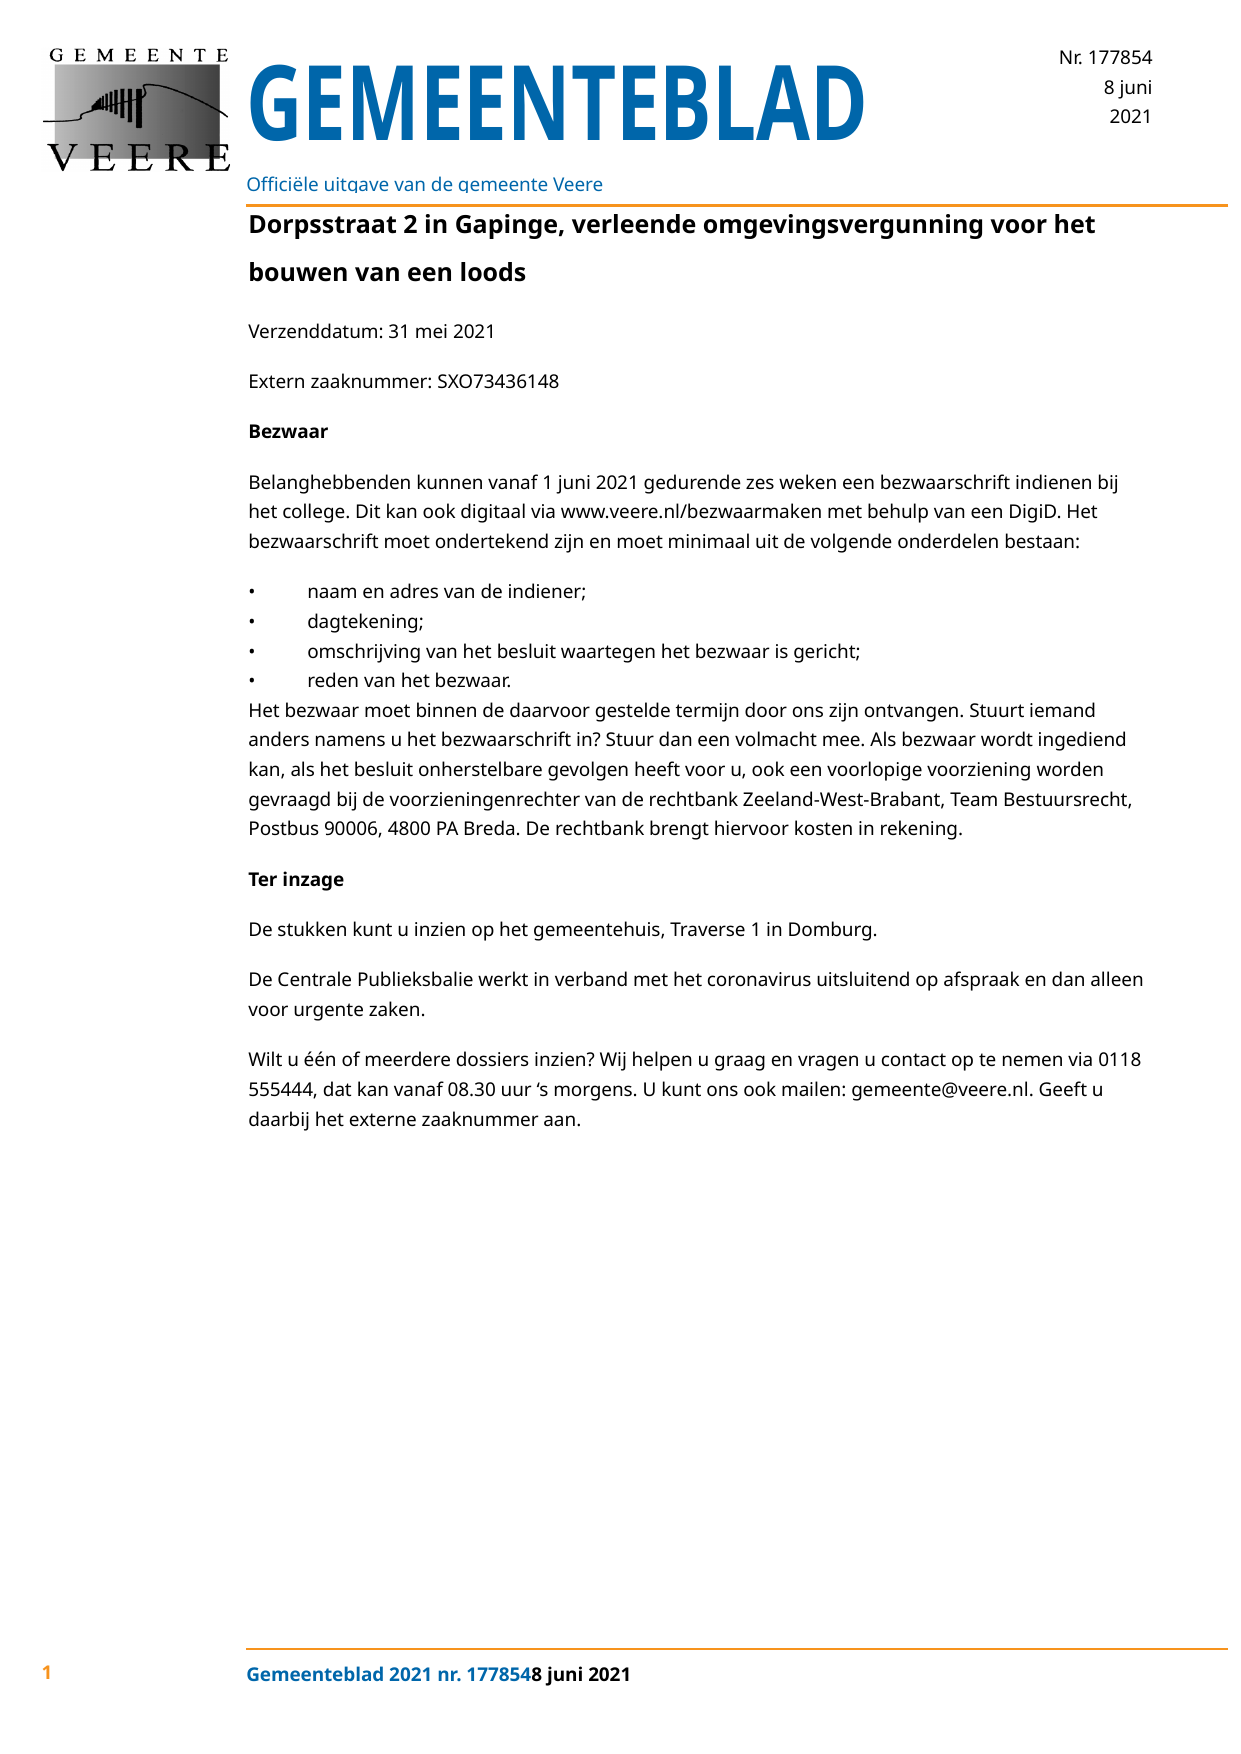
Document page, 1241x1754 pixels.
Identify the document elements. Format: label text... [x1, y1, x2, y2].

list naam en adres van de indiener; [248, 579, 1152, 604]
list omschrijving van het besluit waartegen het bezwaar is gericht; [248, 638, 1152, 664]
list reden van het bezwaar. [248, 667, 1152, 693]
text Belanghebbenden kunnen vanaf 1 juni 2021 gedurende zes weken een bezwaarschrift indienen bij het college. Dit kan ook digitaal via www.veere.nl/bezwaarmaken met behulp van een DigiD. Het bezwaarschrift moet ondertekend zijn en moet minimaal uit de volgende onderdelen bestaan: [248, 469, 1152, 554]
text Extern zaaknummer: SXO73436148 [248, 368, 1152, 394]
text De stukken kunt u inzien op het gemeentehuis, Traverse 1 in Domburg. [248, 916, 1152, 942]
text Verzenddatum: 31 mei 2021 [248, 318, 1152, 344]
text Dorpsstraat 2 in Gapinge, verleende omgevingsvergunning voor het bouwen van een loods [248, 207, 1152, 288]
text Wilt u één of meerdere dossiers inzien? Wij helpen u graag en vragen u contact op te nemen via 0118 555444, dat kan vanaf 08.30 uur ‘s morgens. U kunt ons ook mailen: gemeente@veere.nl. Geeft u daarbij het externe zaaknummer aan. [248, 1047, 1152, 1132]
list dagtekening; [248, 608, 1152, 634]
text Het bezwaar moet binnen de daarvoor gestelde termijn door ons zijn ontvangen. Stuurt iemand anders namens u het bezwaarschrift in? Stuur dan een volmacht mee. Als bezwaar wordt ingediend kan, als het besluit onherstelbare gevolgen heeft voor u, ook een voorlopige voorziening worden gevraagd bij de voorzieningenrechter van de rechtbank Zeeland-West-Brabant, Team Bestuursrecht, Postbus 90006, 4800 PA Breda. De rechtbank brengt hiervoor kosten in rekening. [248, 697, 1152, 841]
text De Centrale Publieksbalie werkt in verband met het coronavirus uitsluitend op afspraak en dan alleen voor urgente zaken. [248, 967, 1152, 1022]
picture [41, 47, 231, 172]
text Ter inzage [248, 866, 1152, 892]
text Bezwaar [248, 419, 1152, 444]
